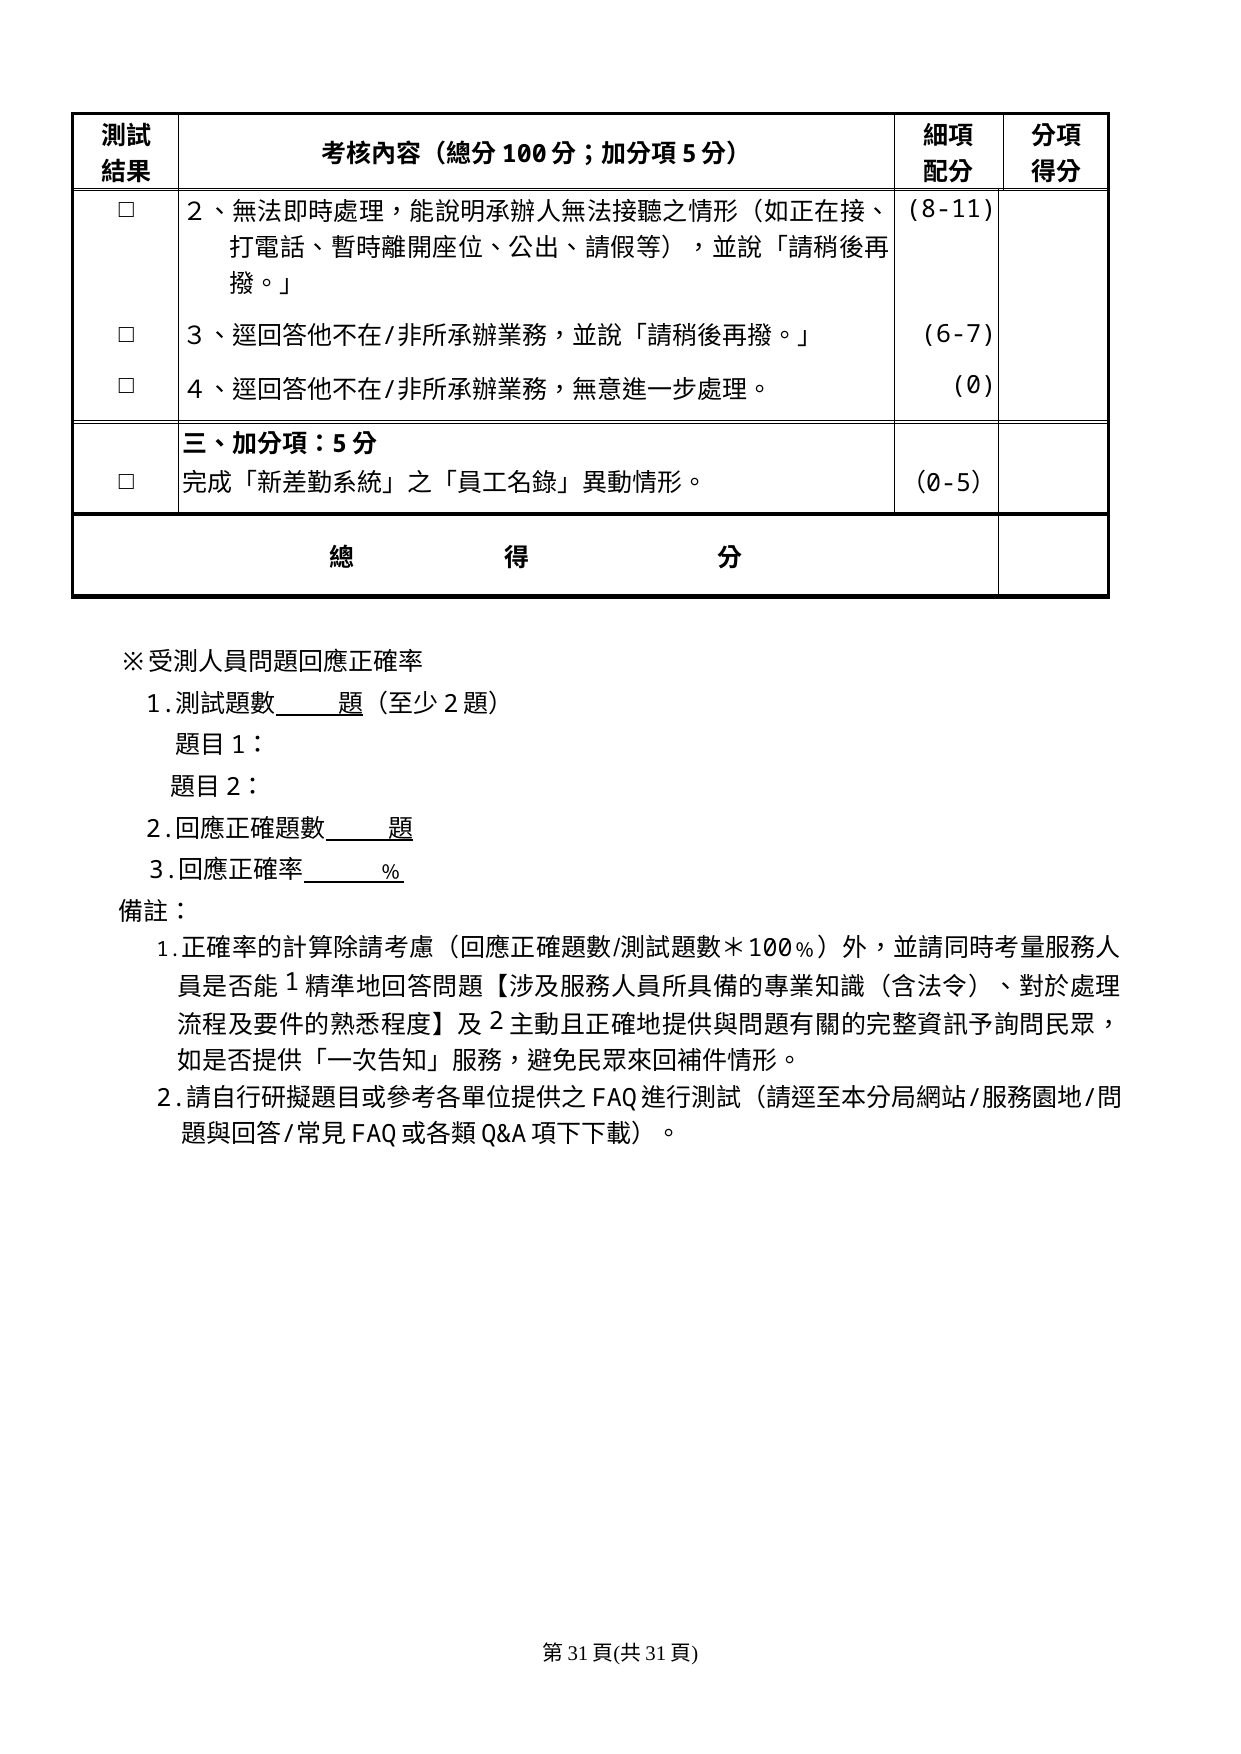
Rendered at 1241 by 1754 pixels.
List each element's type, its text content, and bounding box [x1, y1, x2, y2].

table_cell (8-11) [895, 191, 998, 312]
text 2.回應正確題數 題 [146, 803, 1122, 844]
table_cell □ [74, 191, 178, 312]
text 題目1： [146, 719, 1122, 761]
text 題目2： [146, 761, 1122, 803]
table_header 分項 得分 [1004, 115, 1107, 188]
table_header 細項 配分 [895, 115, 1003, 188]
table_cell ３、逕回答他不在/非所承辦業務，並說「請稍後再撥。」 [179, 312, 894, 364]
text 3.回應正確率 ﹪ [118, 844, 1122, 886]
text 備註： [118, 886, 1122, 928]
table_cell [999, 424, 1107, 512]
table_cell 總 得 分 [74, 516, 998, 594]
table_cell (6-7) [895, 312, 998, 364]
text 1.正確率的計算除請考慮（回應正確題數測試題數＊100﹪）外，並請同時考量服務人員是否能1精準地回答問題【涉及服務人員所具備的專業知識（含法令）、對於處理流程及要件的熟悉程度】及2主動且正確地提供與問題有關的完整資訊予詢問民眾，如是否提供「一次告知」服務，避免民眾來回補件情形。 [156, 928, 1122, 1077]
table_cell □ [74, 460, 178, 512]
table_cell 三、加分項：5分 [179, 424, 894, 460]
text 2.請自行研擬題目或參考各單位提供之FAQ進行測試（請逕至本分局網站/服務園地/問題與回答/常見FAQ或各類Q&A項下下載）。 [156, 1077, 1122, 1149]
table_header 考核內容（總分100分；加分項5分） [179, 115, 894, 188]
table_cell □ [74, 364, 178, 420]
table_cell (0) [895, 364, 998, 420]
table_cell （0-5） [895, 460, 998, 512]
table_cell [74, 424, 178, 460]
table_cell [895, 424, 998, 460]
table_cell ４、逕回答他不在/非所承辦業務，無意進一步處理。 [179, 364, 894, 420]
table_header 測試 結果 [74, 115, 178, 188]
table_cell [999, 516, 1107, 594]
table_cell ２、無法即時處理，能說明承辦人無法接聽之情形（如正在接、打電話、暫時離開座位、公出、請假等），並說「請稍後再撥。」 [179, 191, 894, 312]
table_cell [999, 191, 1107, 420]
text 1.測試題數 題（至少2題） [146, 678, 1122, 719]
table_cell 完成「新差勤系統」之「員工名錄」異動情形。 [179, 460, 894, 512]
text ※受測人員問題回應正確率 [118, 636, 1122, 678]
table_cell □ [74, 312, 178, 364]
